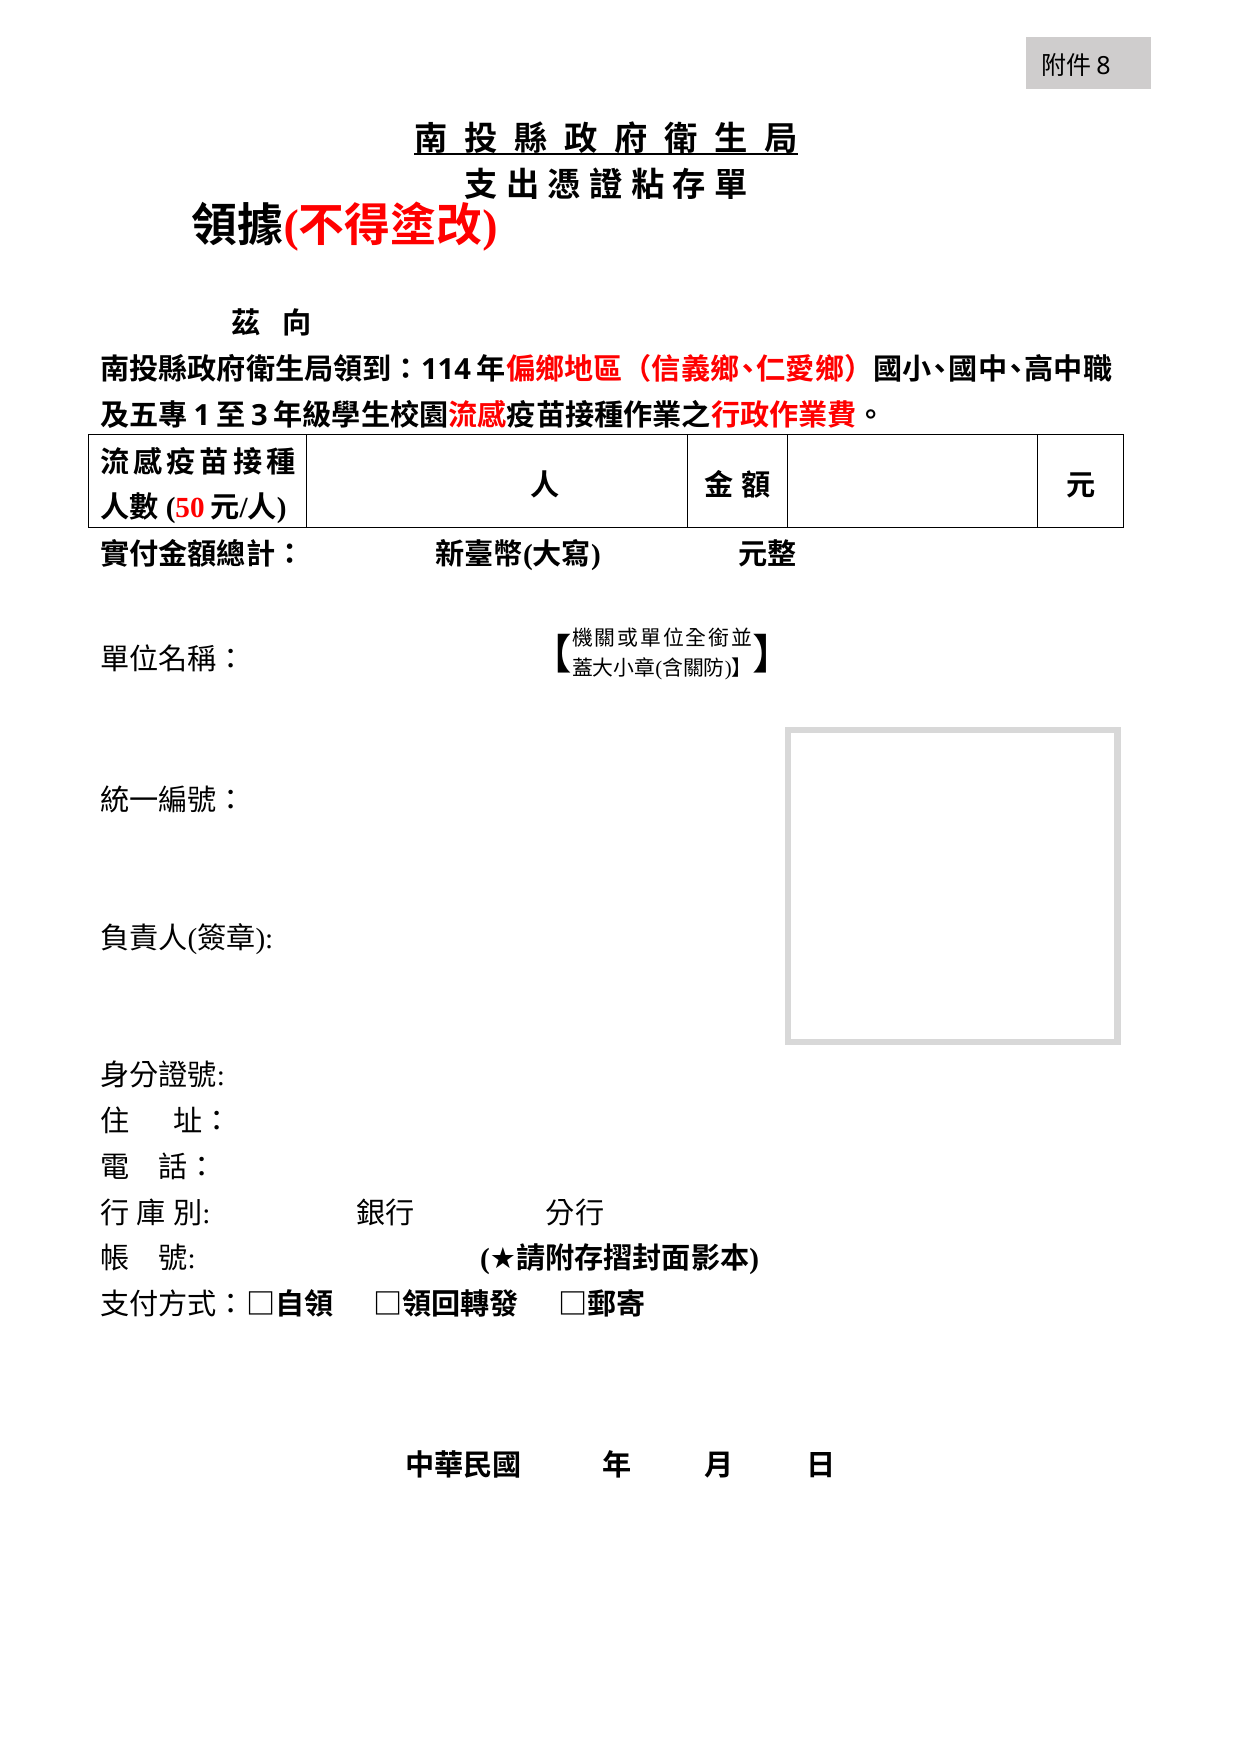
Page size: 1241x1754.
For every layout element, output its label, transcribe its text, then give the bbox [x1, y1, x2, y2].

table_cell 茲 向 [89, 297, 1123, 343]
text 中華民國 年 月 日 [89, 1438, 1152, 1484]
table_cell 人 [307, 435, 687, 527]
table_cell 金 額 [688, 435, 787, 527]
table_header 南 投 縣 政 府 衛 生 局 支 出 憑 證 粘 存 單 [89, 114, 1123, 205]
table_cell 元 [1038, 435, 1123, 527]
table_cell 流感疫苗接種人數 (50元/人) [89, 435, 306, 527]
table_cell 實付金額總計： 新臺幣(大寫) 元整 單位名稱： 【機關或單位全銜並蓋大小章(含關防)】】 統一編號： 負責人(簽章): 身分證號: 住 址： 電 話： 行 庫 別: 銀行 分行 帳 號: (★請附存摺封面影本) 支付方式：□自領 □領回轉發 □郵寄 [89, 528, 1123, 1347]
text 附件8 [1041, 45, 1136, 81]
table_cell 南投縣政府衛生局領到：114年偏鄉地區（信義鄉、仁愛鄉）國小、國中、高中職及五專1至3年級學生校園流感疫苗接種作業之行政作業費。 [89, 343, 1123, 434]
table_cell [788, 435, 1037, 527]
table_cell 領據(不得塗改) [89, 205, 1123, 297]
